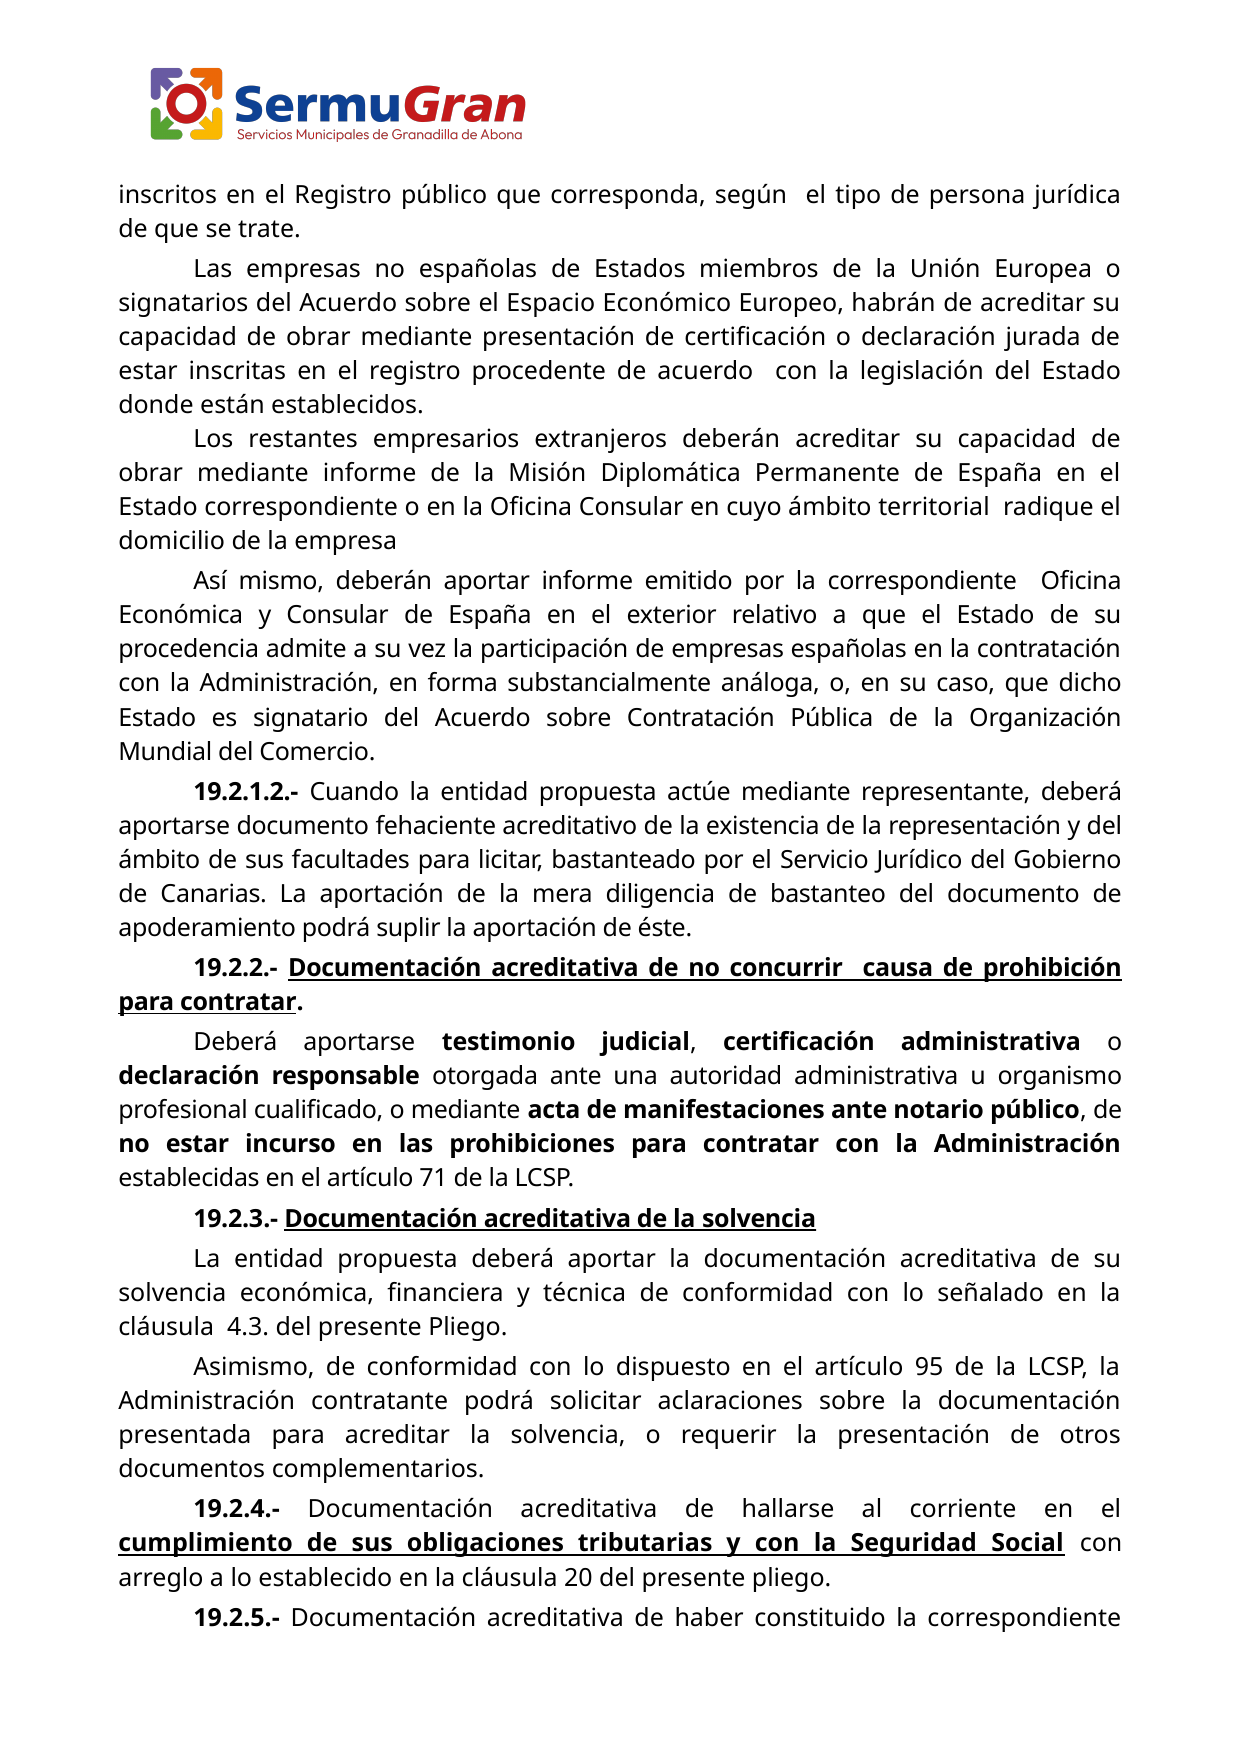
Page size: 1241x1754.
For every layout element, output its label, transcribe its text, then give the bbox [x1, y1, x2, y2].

text 19.2.2.- Documentación acreditativa de no concurrir causa de prohibición para contratar. [118, 950, 1122, 1018]
text Deberá aportarse testimonio judicial, certificación administrativa o declaración responsable otorgada ante una autoridad administrativa u organismo profesional cualificado, o mediante acta de manifestaciones ante notario público, de no estar incurso en las prohibiciones para contratar con la Administración establecidas en el artículo 71 de la LCSP. [118, 1024, 1122, 1194]
text inscritos en el Registro público que corresponda, según el tipo de persona jurídica de que se trate. [118, 176, 1122, 244]
text 19.2.3.- Documentación acreditativa de la solvencia [118, 1200, 1122, 1234]
text 19.2.1.2.- Cuando la entidad propuesta actúe mediante representante, deberá aportarse documento fehaciente acreditativo de la existencia de la representación y del ámbito de sus facultades para licitar, bastanteado por el Servicio Jurídico del Gobierno de Canarias. La aportación de la mera diligencia de bastanteo del documento de apoderamiento podrá suplir la aportación de éste. [118, 773, 1122, 943]
picture [133, 83, 543, 123]
text Las empresas no españolas de Estados miembros de la Unión Europea o signatarios del Acuerdo sobre el Espacio Económico Europeo, habrán de acreditar su capacidad de obrar mediante presentación de certificación o declaración jurada de estar inscritas en el registro procedente de acuerdo con la legislación del Estado donde están establecidos. [118, 250, 1122, 421]
text Así mismo, deberán aportar informe emitido por la correspondiente Oficina Económica y Consular de España en el exterior relativo a que el Estado de su procedencia admite a su vez la participación de empresas españolas en la contratación con la Administración, en forma substancialmente análoga, o, en su caso, que dicho Estado es signatario del Acuerdo sobre Contratación Pública de la Organización Mundial del Comercio. [118, 563, 1122, 767]
text Asimismo, de conformidad con lo dispuesto en el artículo 95 de la LCSP, la Administración contratante podrá solicitar aclaraciones sobre la documentación presentada para acreditar la solvencia, o requerir la presentación de otros documentos complementarios. [118, 1349, 1122, 1485]
text La entidad propuesta deberá aportar la documentación acreditativa de su solvencia económica, financiera y técnica de conformidad con lo señalado en la cláusula 4.3. del presente Pliego. [118, 1241, 1122, 1343]
text 19.2.5.- Documentación acreditativa de haber constituido la correspondiente [118, 1599, 1122, 1633]
text 19.2.4.- Documentación acreditativa de hallarse al corriente en el cumplimiento de sus obligaciones tributarias y con la Seguridad Social con arreglo a lo establecido en la cláusula 20 del presente pliego. [118, 1491, 1122, 1593]
text Los restantes empresarios extranjeros deberán acreditar su capacidad de obrar mediante informe de la Misión Diplomática Permanente de España en el Estado correspondiente o en la Oficina Consular en cuyo ámbito territorial radique el domicilio de la empresa [118, 421, 1122, 557]
